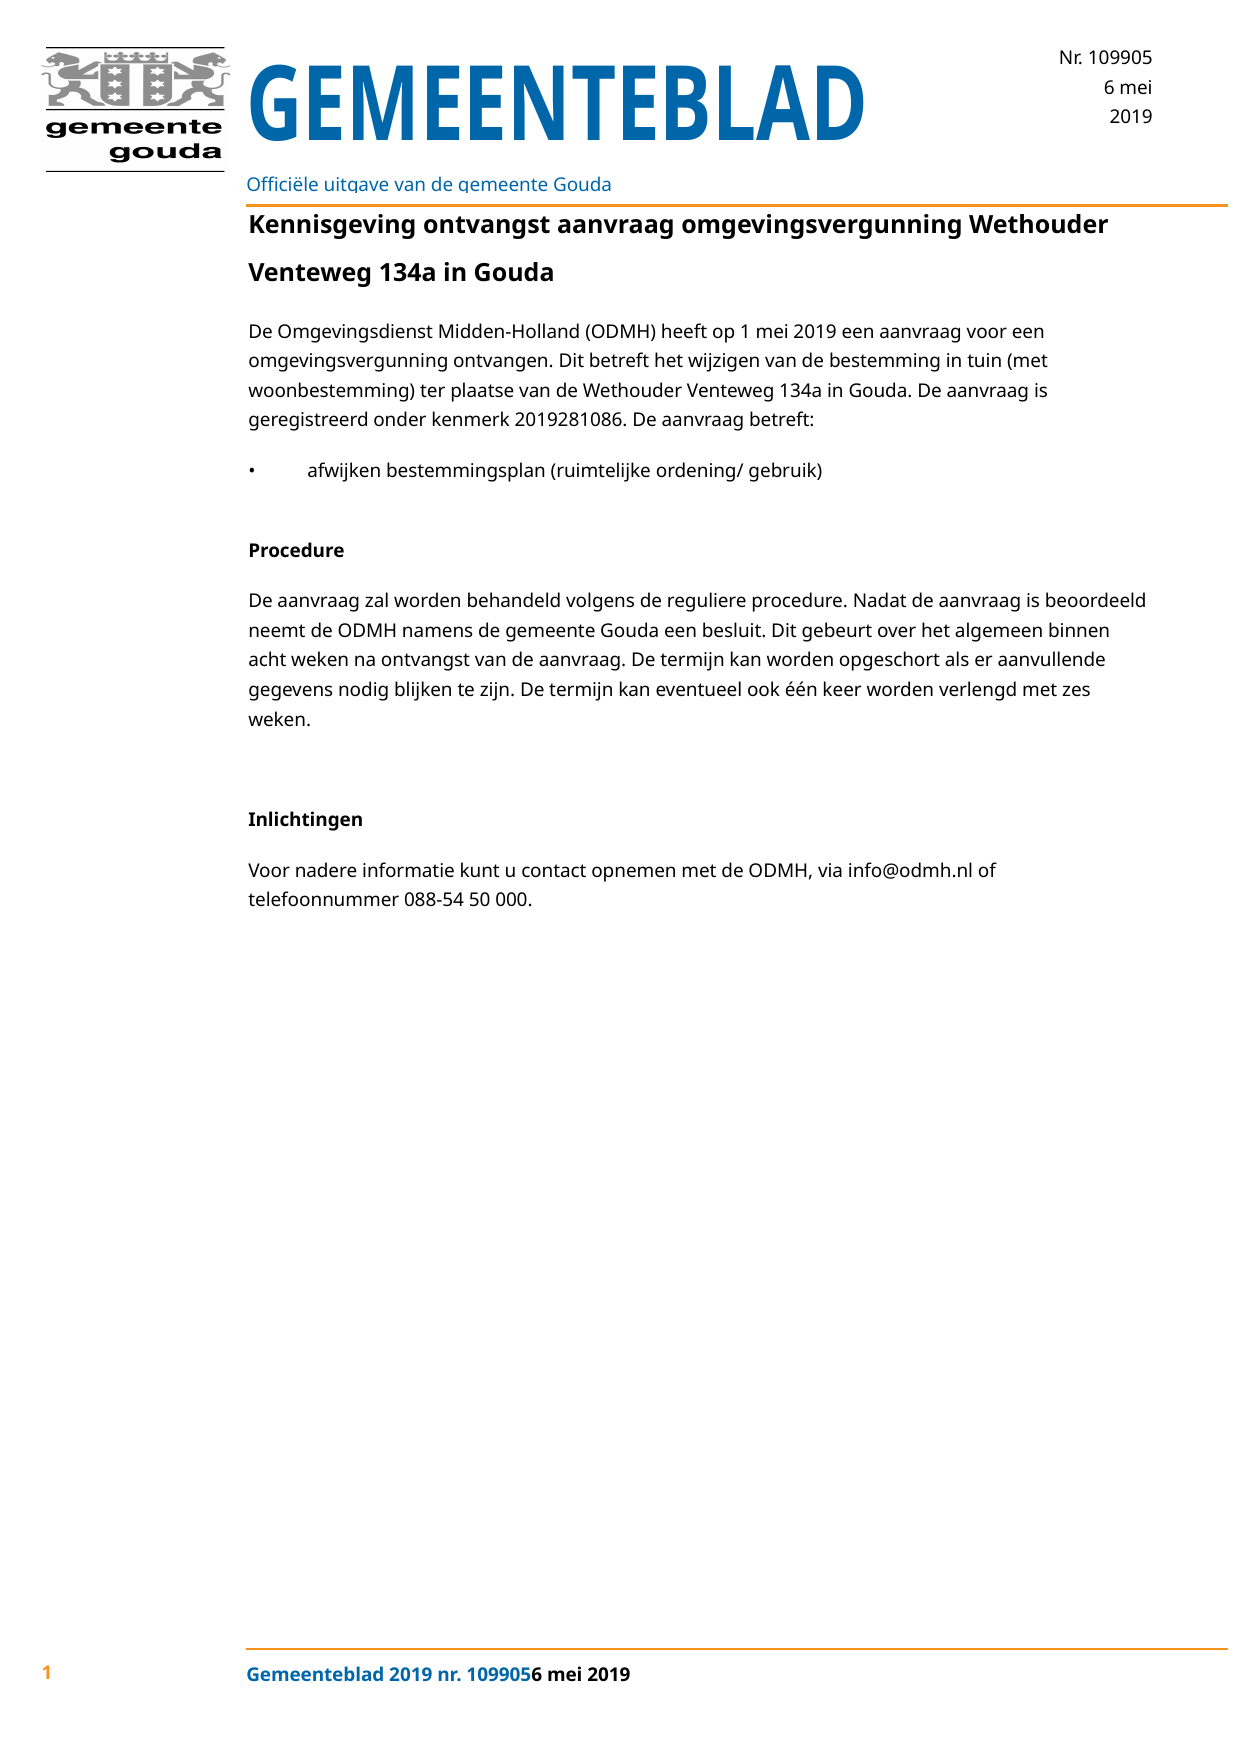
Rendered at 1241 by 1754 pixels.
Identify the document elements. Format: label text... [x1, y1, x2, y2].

text De aanvraag zal worden behandeld volgens de reguliere procedure. Nadat de aanvraag is beoordeeld neemt de ODMH namens de gemeente Gouda een besluit. Dit gebeurt over het algemeen binnen acht weken na ontvangst van de aanvraag. De termijn kan worden opgeschort als er aanvullende gegevens nodig blijken te zijn. De termijn kan eventueel ook één keer worden verlengd met zes weken. [248, 587, 1152, 732]
list afwijken bestemmingsplan (ruimtelijke ordening/ gebruik) [248, 457, 1152, 483]
text De Omgevingsdienst Midden-Holland (ODMH) heeft op 1 mei 2019 een aanvraag voor een omgevingsvergunning ontvangen. Dit betreft het wijzigen van de bestemming in tuin (met woonbestemming) ter plaatse van de Wethouder Venteweg 134a in Gouda. De aanvraag is geregistreerd onder kenmerk 2019281086. De aanvraag betreft: [248, 318, 1152, 432]
picture [41, 47, 231, 172]
text Voor nadere informatie kunt u contact opnemen met de ODMH, via info@odmh.nl of telefoonnummer 088-54 50 000. [248, 857, 1152, 912]
text Kennisgeving ontvangst aanvraag omgevingsvergunning Wethouder Venteweg 134a in Gouda [248, 207, 1152, 288]
text Inlichtingen [248, 807, 1152, 832]
text Procedure [248, 537, 1152, 563]
